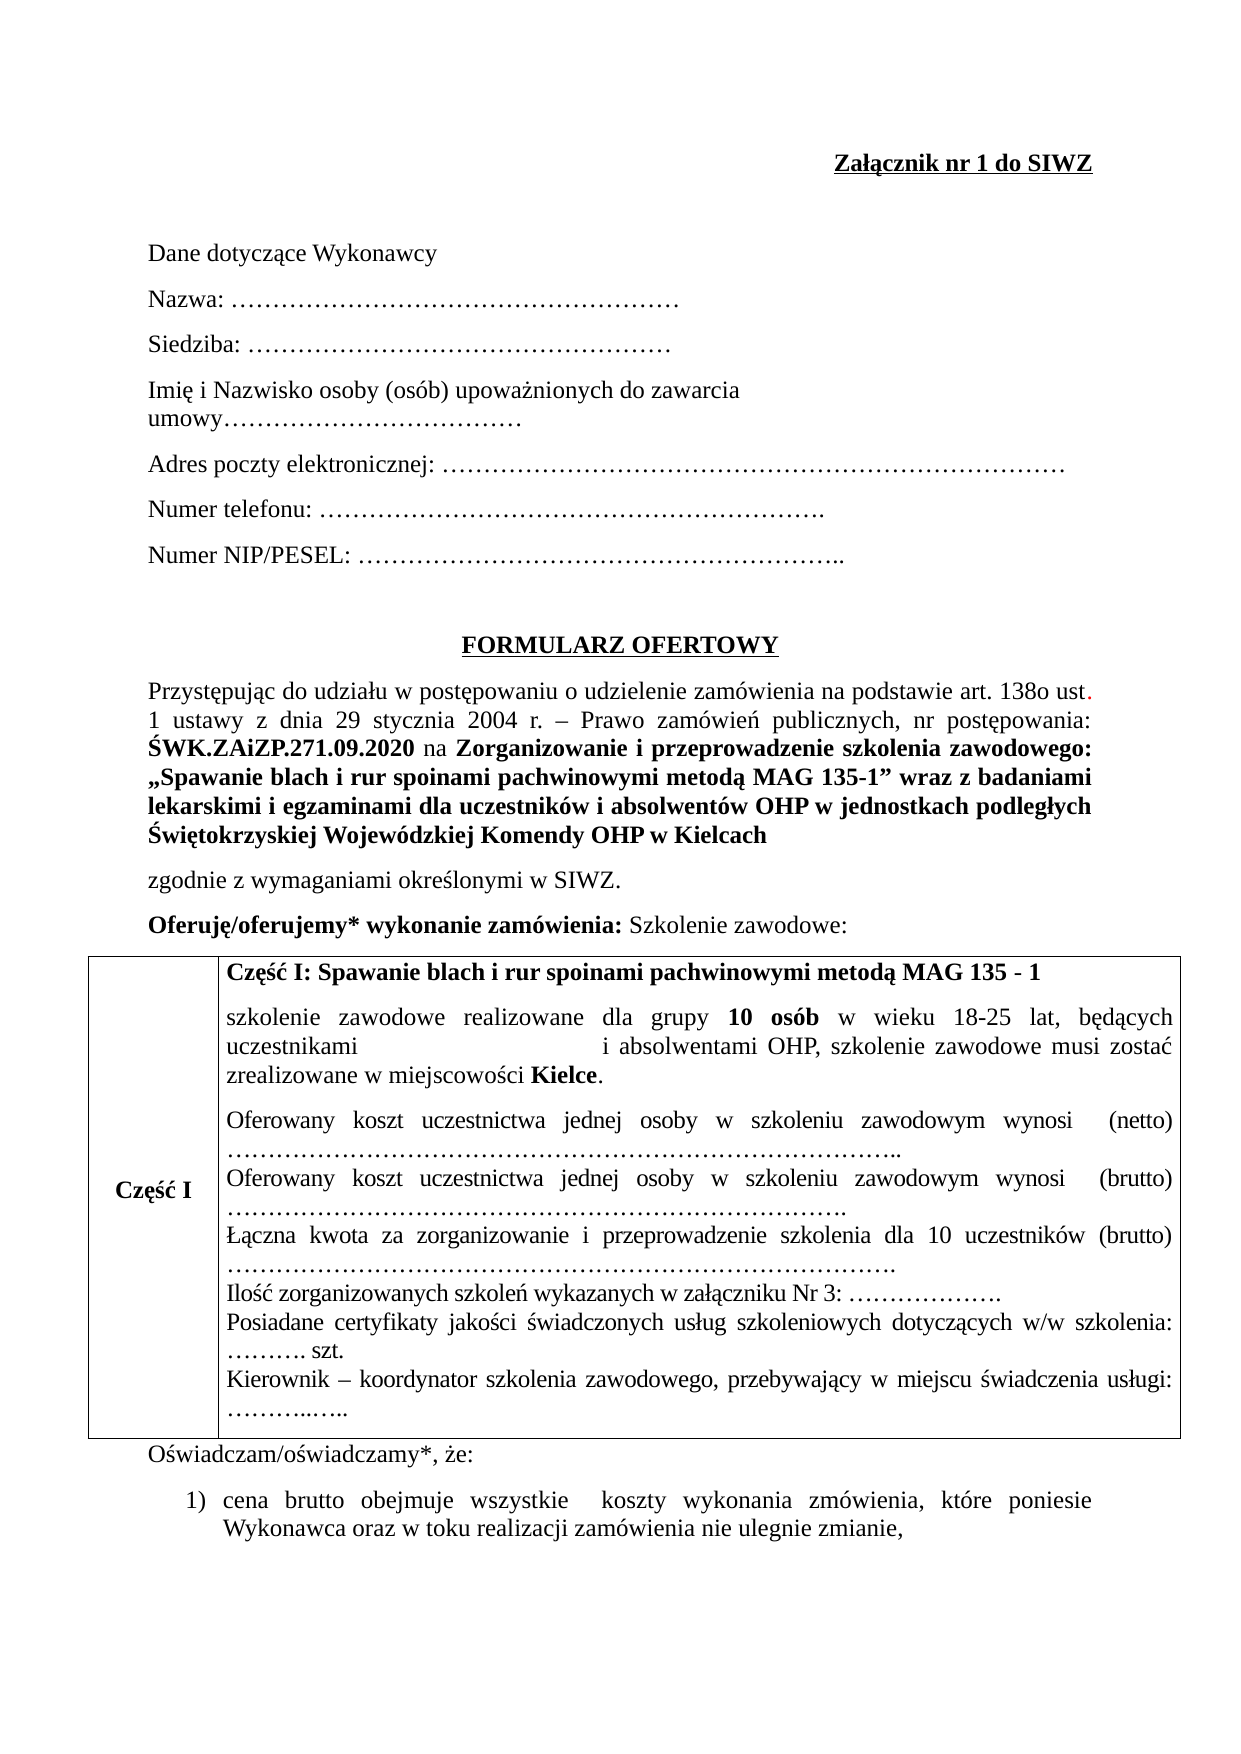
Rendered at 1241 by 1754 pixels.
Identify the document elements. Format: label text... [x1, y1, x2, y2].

text Oświadczam/oświadczamy*, że: [148, 1439, 1093, 1468]
list cena brutto obejmuje wszystkie koszty wykonania zmówienia, które poniesie Wykonawca oraz w toku realizacji zamówienia nie ulegnie zmianie, [185, 1485, 1093, 1542]
text FORMULARZ OFERTOWY [148, 631, 1093, 659]
text Numer telefonu: ……………………………………………………. [148, 494, 1093, 523]
text Adres poczty elektronicznej: ………………………………………………………………… [148, 449, 1093, 478]
table_header Część I [89, 957, 218, 1438]
text Numer NIP/PESEL: ………………………………………………….. [148, 540, 1093, 568]
subtitle zgodnie z wymaganiami określonymi w SIWZ. [148, 865, 1093, 894]
text Przystępując do udziału w postępowaniu o udzielenie zamówienia na podstawie art. 138o ust. 1 ustawy z dnia 29 stycznia 2004 r. – Prawo zamówień publicznych, nr postępowania: ŚWK.ZAiZP.271.09.2020 na Zorganizowanie i przeprowadzenie szkolenia zawodowego: „Spawanie blach i rur spoinami pachwinowymi metodą MAG 135-1” wraz z badaniami lekarskimi i egzaminami dla uczestników i absolwentów OHP w jednostkach podległych Świętokrzyskiej Wojewódzkiej Komendy OHP w Kielcach [148, 676, 1093, 848]
text Imię i Nazwisko osoby (osób) upoważnionych do zawarcia umowy……………………………… [148, 375, 1093, 432]
table_header Część I: Spawanie blach i rur spoinami pachwinowymi metodą MAG 135 - 1 szkolenie zawodowe realizowane dla grupy 10 osób w wieku 18-25 lat, będących uczestnikami i absolwentami OHP, szkolenie zawodowe musi zostać zrealizowane w miejscowości Kielce. Oferowany koszt uczestnictwa jednej osoby w szkoleniu zawodowym wynosi (netto)……………………………………………………………………….. Oferowany koszt uczestnictwa jednej osoby w szkoleniu zawodowym wynosi (brutto)…………………………………………………………………. Łączna kwota za zorganizowanie i przeprowadzenie szkolenia dla 10 uczestników (brutto)………………………………………………………………………. Ilość zorganizowanych szkoleń wykazanych w załączniku Nr 3: ………………. Posiadane certyfikaty jakości świadczonych usług szkoleniowych dotyczących w/w szkolenia: ………. szt. Kierownik – koordynator szkolenia zawodowego, przebywający w miejscu świadczenia usługi:………..….. [219, 957, 1180, 1438]
text Nazwa: ……………………………………………… [148, 284, 1093, 313]
text Oferuję/oferujemy* wykonanie zamówienia: Szkolenie zawodowe: [148, 911, 1093, 939]
text Załącznik nr 1 do SIWZ [148, 148, 1093, 176]
text Siedziba: …………………………………………… [148, 329, 1093, 358]
text Dane dotyczące Wykonawcy [148, 238, 1093, 267]
